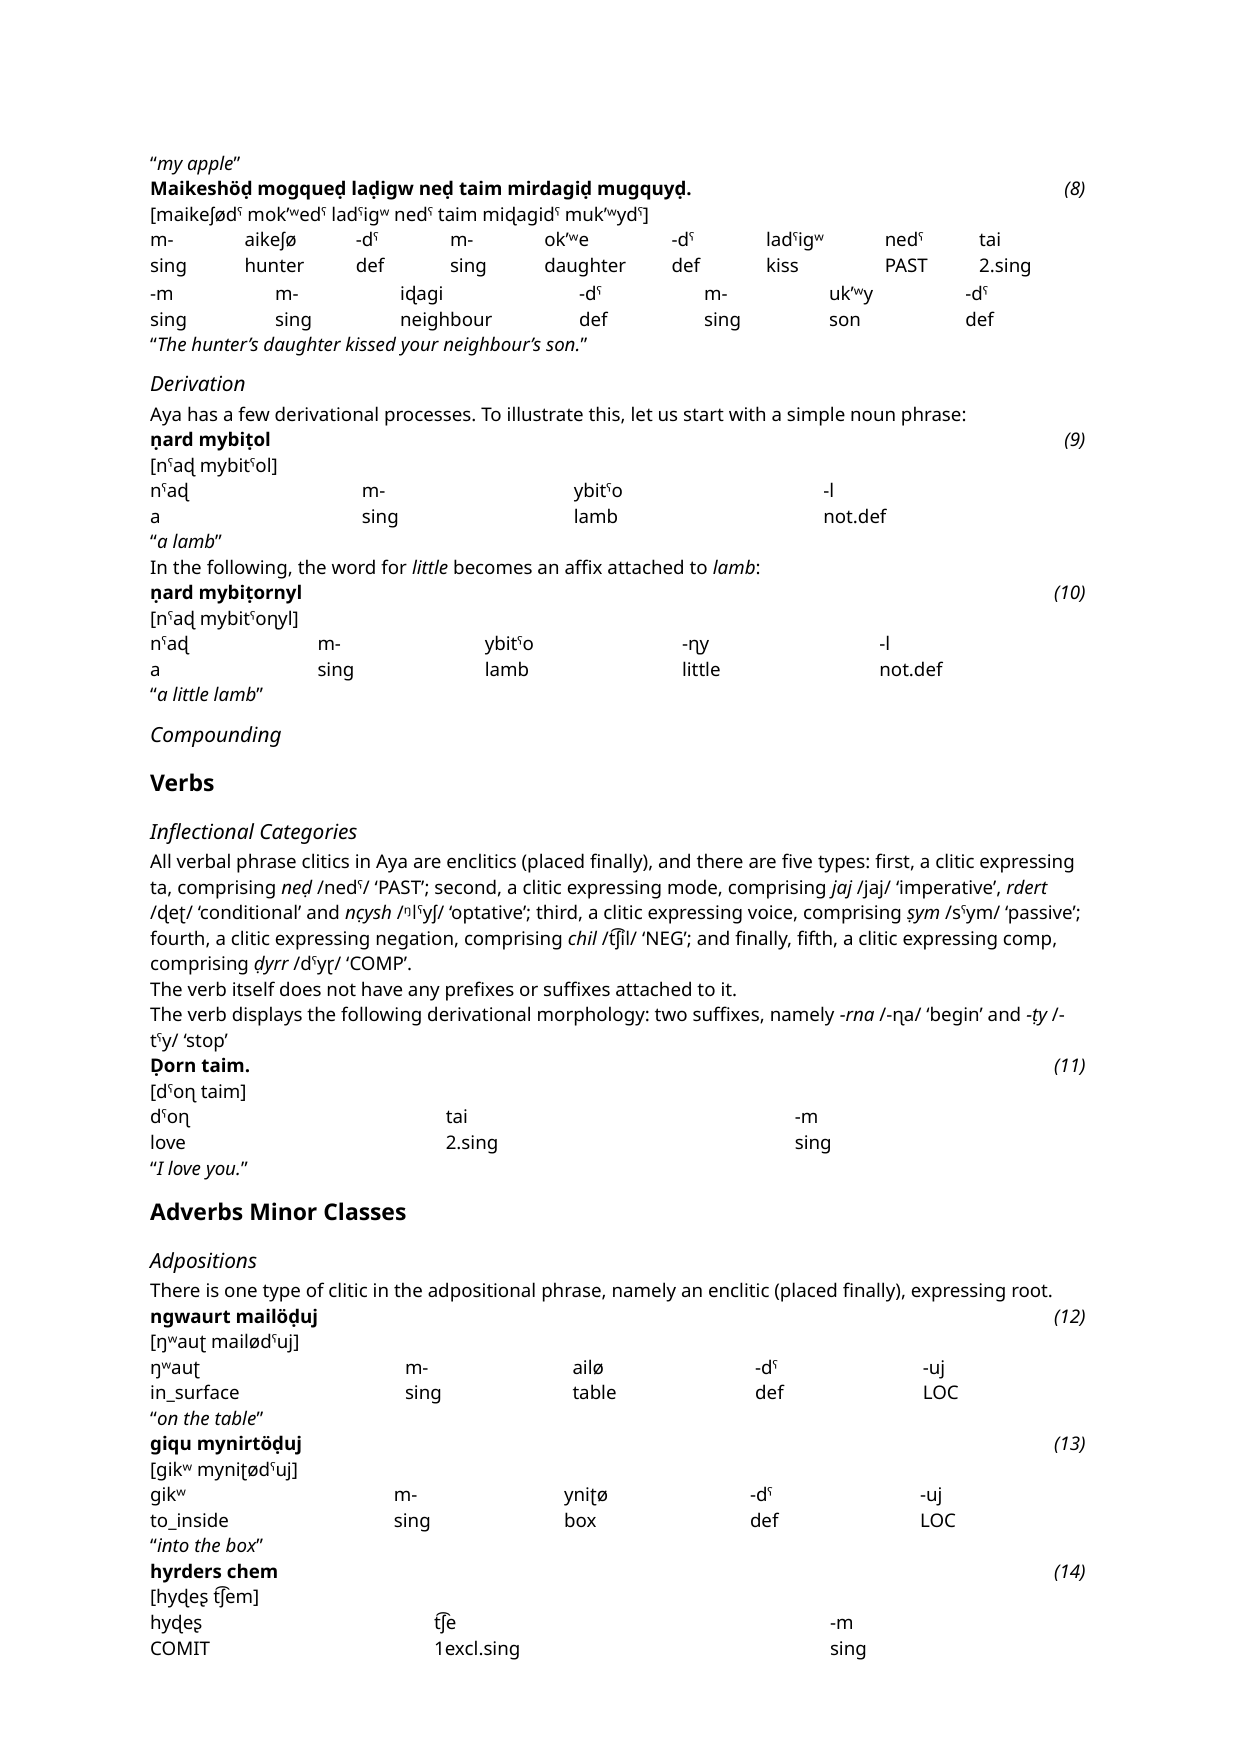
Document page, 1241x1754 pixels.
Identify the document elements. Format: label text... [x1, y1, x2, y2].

table_header m- [362, 478, 573, 503]
table_header t͡ʃe [434, 1609, 830, 1635]
table_header hyɖeʂ [150, 1609, 434, 1635]
table_header nedˤ [885, 227, 979, 252]
table_header -l [879, 631, 1090, 656]
table_cell lamb [485, 656, 682, 682]
text “a lamb” [150, 529, 1090, 554]
table_cell sing [362, 503, 573, 529]
text [nˤaɖ mybitˤol] [150, 452, 1090, 478]
table_cell table [572, 1380, 755, 1405]
text “into the box” [150, 1533, 1090, 1558]
table_cell sing [704, 306, 829, 331]
table_header ladˤiɡʷ [766, 227, 884, 252]
table_header m- [275, 280, 400, 306]
table_header nˤaɖ [150, 631, 317, 656]
text ṇard mybiṭol (9) [150, 427, 1090, 452]
table_header okʼʷe [544, 227, 671, 252]
table_cell sing [830, 1635, 1090, 1660]
table_cell sing [394, 1507, 564, 1533]
text All verbal phrase clitics in Aya are enclitics (placed finally), and there are five types: first, a clitic expressing ta, comprising neḍ /nedˤ/ ‘PAST’; second, a clitic expressing mode, comprising jaj /jaj/ ‘imperative’, rdert /ɖeʈ/ ‘conditional’ and nc̣ysh /ᵑǀˤyʃ/ ‘optative’; third, a clitic expressing voice, comprising ṣym /sˤym/ ‘passive’; fourth, a clitic expressing negation, comprising chil /t͡ʃil/ ‘NEG’; and finally, fifth, a clitic expressing comp, comprising ḍyrr /dˤyɽ/ ‘COMP’. [150, 848, 1090, 976]
text ṇard mybiṭornyl (10) [150, 580, 1090, 605]
table_cell sing [795, 1129, 1090, 1155]
table_header -dˤ [755, 1354, 923, 1379]
text Aya has a few derivational processes. To illustrate this, let us start with a simple noun phrase: [150, 401, 1090, 427]
table_header -dˤ [671, 227, 766, 252]
subtitle Inflectional Categories [150, 817, 1090, 845]
table_header m- [394, 1482, 564, 1507]
table_cell def [671, 252, 766, 278]
text Ḍorn taim. (11) [150, 1053, 1090, 1078]
table_cell 2.sing [979, 252, 1090, 278]
table_header ŋʷauʈ [150, 1354, 405, 1379]
table_header -dˤ [579, 280, 704, 306]
text giqu mynirtöḍuj (13) [150, 1431, 1090, 1456]
text [nˤaɖ mybitˤoɳyl] [150, 605, 1090, 631]
text Maikeshöḍ mogqueḍ laḍigw neḍ taim mirdagiḍ mugquyḍ. (8) [150, 176, 1090, 201]
table_header -ɳy [682, 631, 879, 656]
text [ŋʷauʈ mailødˤuj] [150, 1328, 1090, 1354]
text “my apple” [150, 150, 1090, 176]
table_header tai [446, 1104, 794, 1129]
table_cell a [150, 656, 317, 682]
table_header m- [450, 227, 544, 252]
subtitle Adpositions [150, 1246, 1090, 1274]
table_cell daughter [544, 252, 671, 278]
text [hyɖeʂ t͡ʃem] [150, 1584, 1090, 1609]
text [maikeʃødˤ mokʼʷedˤ ladˤiɡʷ nedˤ taim miɖaɡidˤ mukʼʷydˤ] [150, 201, 1090, 227]
text ngwaurt mailöḍuj (12) [150, 1303, 1090, 1328]
table_header ukʼʷy [829, 280, 965, 306]
table_cell 2.sing [446, 1129, 794, 1155]
text The verb displays the following derivational morphology: two suffixes, namely -rna /-ɳa/ ‘begin’ and -ṭy /-tˤy/ ‘stop’ [150, 1002, 1090, 1053]
text hyrders chem (14) [150, 1558, 1090, 1584]
table_header ybitˤo [485, 631, 682, 656]
table_cell sing [275, 306, 400, 331]
text There is one type of clitic in the adpositional phrase, namely an enclitic (placed finally), expressing root. [150, 1277, 1090, 1303]
table_header -l [823, 478, 1090, 503]
text “a little lamb” [150, 682, 1090, 707]
table_cell not.def [879, 656, 1090, 682]
table_header -m [150, 280, 275, 306]
subtitle Derivation [150, 369, 1090, 398]
table_cell sing [405, 1380, 572, 1405]
table_header m- [405, 1354, 572, 1379]
table_cell kiss [766, 252, 884, 278]
table_header yniʈø [564, 1482, 750, 1507]
table_cell sing [150, 252, 244, 278]
table_cell def [356, 252, 450, 278]
table_header nˤaɖ [150, 478, 362, 503]
table_header -m [795, 1104, 1090, 1129]
subtitle Compounding [150, 720, 1090, 748]
table_header -dˤ [750, 1482, 920, 1507]
table_header -dˤ [965, 280, 1090, 306]
text In the following, the word for little becomes an affix attached to lamb: [150, 554, 1090, 580]
table_cell def [750, 1507, 920, 1533]
table_cell a [150, 503, 362, 529]
table_header aikeʃø [244, 227, 356, 252]
table_cell hunter [244, 252, 356, 278]
table_header ɡikʷ [150, 1482, 394, 1507]
table_header iɖaɡi [400, 280, 579, 306]
table_cell LOC [923, 1380, 1090, 1405]
table_cell def [965, 306, 1090, 331]
text [dˤoɳ taim] [150, 1078, 1090, 1104]
table_cell lamb [574, 503, 823, 529]
table_cell def [755, 1380, 923, 1405]
table_header -uj [923, 1354, 1090, 1379]
table_cell 1excl.sing [434, 1635, 830, 1660]
subtitle Adverbs Minor Classes [150, 1196, 1090, 1227]
text [ɡikʷ myniʈødˤuj] [150, 1456, 1090, 1482]
table_cell box [564, 1507, 750, 1533]
table_cell son [829, 306, 965, 331]
table_cell PAST [885, 252, 979, 278]
text “The hunter’s daughter kissed your neighbour’s son.” [150, 331, 1090, 357]
table_cell def [579, 306, 704, 331]
table_header -dˤ [356, 227, 450, 252]
table_cell sing [150, 306, 275, 331]
table_header m- [704, 280, 829, 306]
table_header tai [979, 227, 1090, 252]
table_cell COMIT [150, 1635, 434, 1660]
table_cell in_surface [150, 1380, 405, 1405]
table_header dˤoɳ [150, 1104, 446, 1129]
table_cell not.def [823, 503, 1090, 529]
table_header -m [830, 1609, 1090, 1635]
text “I love you.” [150, 1155, 1090, 1180]
table_cell to_inside [150, 1507, 394, 1533]
table_cell LOC [920, 1507, 1090, 1533]
text The verb itself does not have any prefixes or suffixes attached to it. [150, 976, 1090, 1002]
table_cell sing [450, 252, 544, 278]
table_header m- [317, 631, 484, 656]
table_cell little [682, 656, 879, 682]
table_header m- [150, 227, 244, 252]
table_cell neighbour [400, 306, 579, 331]
subtitle Verbs [150, 767, 1090, 798]
table_header ybitˤo [574, 478, 823, 503]
table_header ailø [572, 1354, 755, 1379]
table_cell love [150, 1129, 446, 1155]
text “on the table” [150, 1405, 1090, 1431]
table_header -uj [920, 1482, 1090, 1507]
table_cell sing [317, 656, 484, 682]
